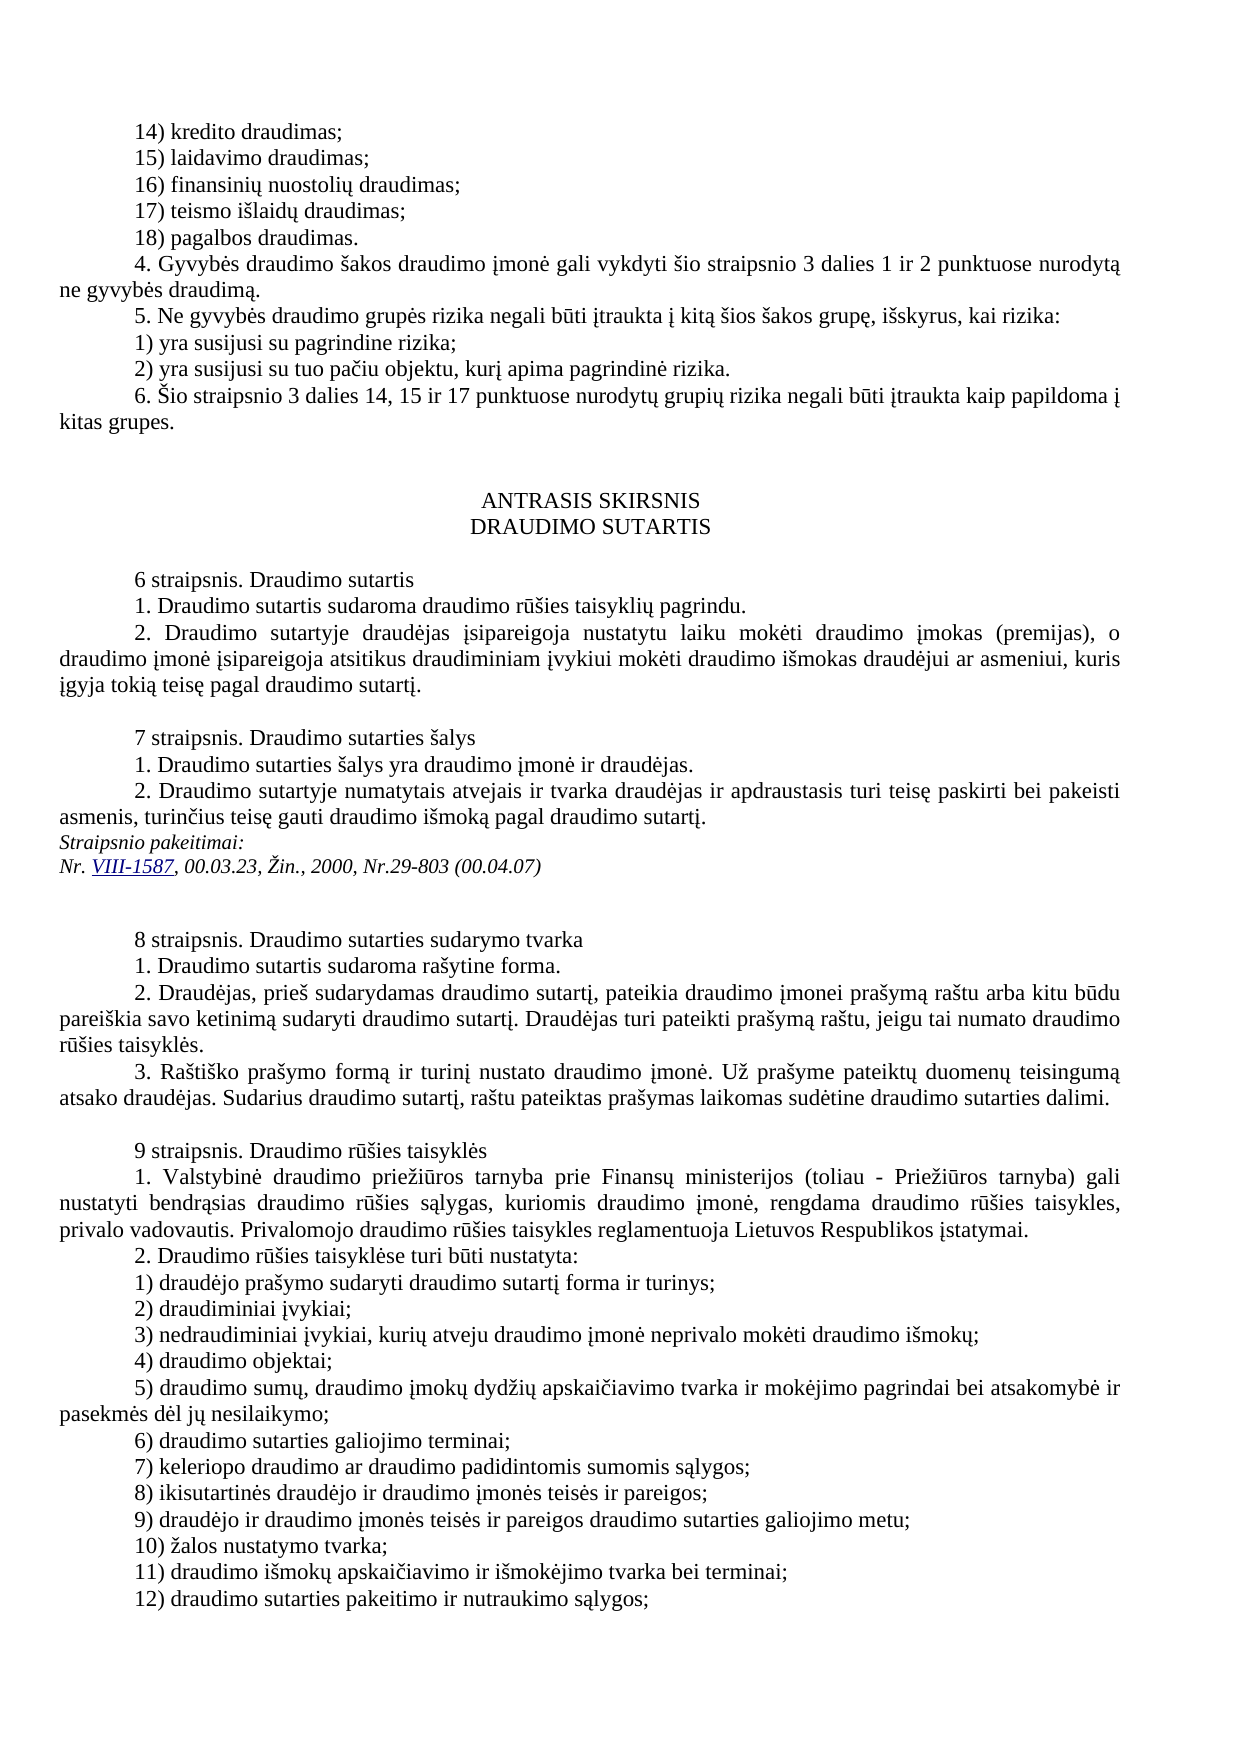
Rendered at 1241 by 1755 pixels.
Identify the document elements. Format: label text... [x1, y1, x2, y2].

text 3) nedraudiminiai įvykiai, kurių atveju draudimo įmonė neprivalo mokėti draudimo išmokų; [59, 1321, 1122, 1348]
text 5) draudimo sumų, draudimo įmokų dydžių apskaičiavimo tvarka ir mokėjimo pagrindai bei atsakomybė ir pasekmės dėl jų nesilaikymo; [59, 1374, 1122, 1427]
text Nr. VIII-1587, 00.03.23, Žin., 2000, Nr.29-803 (00.04.07) [59, 854, 1122, 878]
text 17) teismo išlaidų draudimas; [59, 197, 1122, 223]
text 9) draudėjo ir draudimo įmonės teisės ir pareigos draudimo sutarties galiojimo metu; [59, 1506, 1122, 1532]
text 1. Draudimo sutarties šalys yra draudimo įmonė ir draudėjas. [59, 751, 1122, 777]
text 7 straipsnis. Draudimo sutarties šalys [59, 724, 1122, 751]
text 1) draudėjo prašymo sudaryti draudimo sutartį forma ir turinys; [59, 1268, 1122, 1295]
text 8) ikisutartinės draudėjo ir draudimo įmonės teisės ir pareigos; [59, 1479, 1122, 1506]
text ANTRASIS SKIRSNIS [59, 487, 1122, 513]
text 2) yra susijusi su tuo pačiu objektu, kurį apima pagrindinė rizika. [59, 355, 1122, 382]
text 6 straipsnis. Draudimo sutartis [59, 566, 1122, 592]
text 12) draudimo sutarties pakeitimo ir nutraukimo sąlygos; [59, 1585, 1122, 1611]
text 14) kredito draudimas; [59, 118, 1122, 144]
text 11) draudimo išmokų apskaičiavimo ir išmokėjimo tvarka bei terminai; [59, 1558, 1122, 1585]
text 1) yra susijusi su pagrindine rizika; [59, 329, 1122, 355]
text 8 straipsnis. Draudimo sutarties sudarymo tvarka [59, 926, 1122, 952]
text DRAUDIMO SUTARTIS [59, 513, 1122, 540]
text 9 straipsnis. Draudimo rūšies taisyklės [59, 1137, 1122, 1163]
text 7) keleriopo draudimo ar draudimo padidintomis sumomis sąlygos; [59, 1453, 1122, 1479]
text 6) draudimo sutarties galiojimo terminai; [59, 1427, 1122, 1453]
text 4. Gyvybės draudimo šakos draudimo įmonė gali vykdyti šio straipsnio 3 dalies 1 ir 2 punktuose nurodytą ne gyvybės draudimą. [59, 250, 1122, 303]
text 2. Draudimo sutartyje numatytais atvejais ir tvarka draudėjas ir apdraustasis turi teisę paskirti bei pakeisti asmenis, turinčius teisę gauti draudimo išmoką pagal draudimo sutartį. [59, 777, 1122, 830]
text 2. Draudėjas, prieš sudarydamas draudimo sutartį, pateikia draudimo įmonei prašymą raštu arba kitu būdu pareiškia savo ketinimą sudaryti draudimo sutartį. Draudėjas turi pateikti prašymą raštu, jeigu tai numato draudimo rūšies taisyklės. [59, 979, 1122, 1058]
text 10) žalos nustatymo tvarka; [59, 1532, 1122, 1558]
text 1. Valstybinė draudimo priežiūros tarnyba prie Finansų ministerijos (toliau - Priežiūros tarnyba) gali nustatyti bendrąsias draudimo rūšies sąlygas, kuriomis draudimo įmonė, rengdama draudimo rūšies taisykles, privalo vadovautis. Privalomojo draudimo rūšies taisykles reglamentuoja Lietuvos Respublikos įstatymai. [59, 1163, 1122, 1242]
text 4) draudimo objektai; [59, 1348, 1122, 1374]
text 5. Ne gyvybės draudimo grupės rizika negali būti įtraukta į kitą šios šakos grupę, išskyrus, kai rizika: [59, 303, 1122, 329]
text 16) finansinių nuostolių draudimas; [59, 171, 1122, 197]
text 1. Draudimo sutartis sudaroma draudimo rūšies taisyklių pagrindu. [59, 592, 1122, 619]
text 2) draudiminiai įvykiai; [59, 1295, 1122, 1321]
text 1. Draudimo sutartis sudaroma rašytine forma. [59, 952, 1122, 979]
text 18) pagalbos draudimas. [59, 223, 1122, 250]
text Straipsnio pakeitimai: [59, 830, 1122, 854]
text 6. Šio straipsnio 3 dalies 14, 15 ir 17 punktuose nurodytų grupių rizika negali būti įtraukta kaip papildoma į kitas grupes. [59, 382, 1122, 434]
text 2. Draudimo rūšies taisyklėse turi būti nustatyta: [59, 1242, 1122, 1268]
text 3. Raštiško prašymo formą ir turinį nustato draudimo įmonė. Už prašyme pateiktų duomenų teisingumą atsako draudėjas. Sudarius draudimo sutartį, raštu pateiktas prašymas laikomas sudėtine draudimo sutarties dalimi. [59, 1058, 1122, 1110]
text 15) laidavimo draudimas; [59, 144, 1122, 171]
text 2. Draudimo sutartyje draudėjas įsipareigoja nustatytu laiku mokėti draudimo įmokas (premijas), o draudimo įmonė įsipareigoja atsitikus draudiminiam įvykiui mokėti draudimo išmokas draudėjui ar asmeniui, kuris įgyja tokią teisę pagal draudimo sutartį. [59, 619, 1122, 698]
